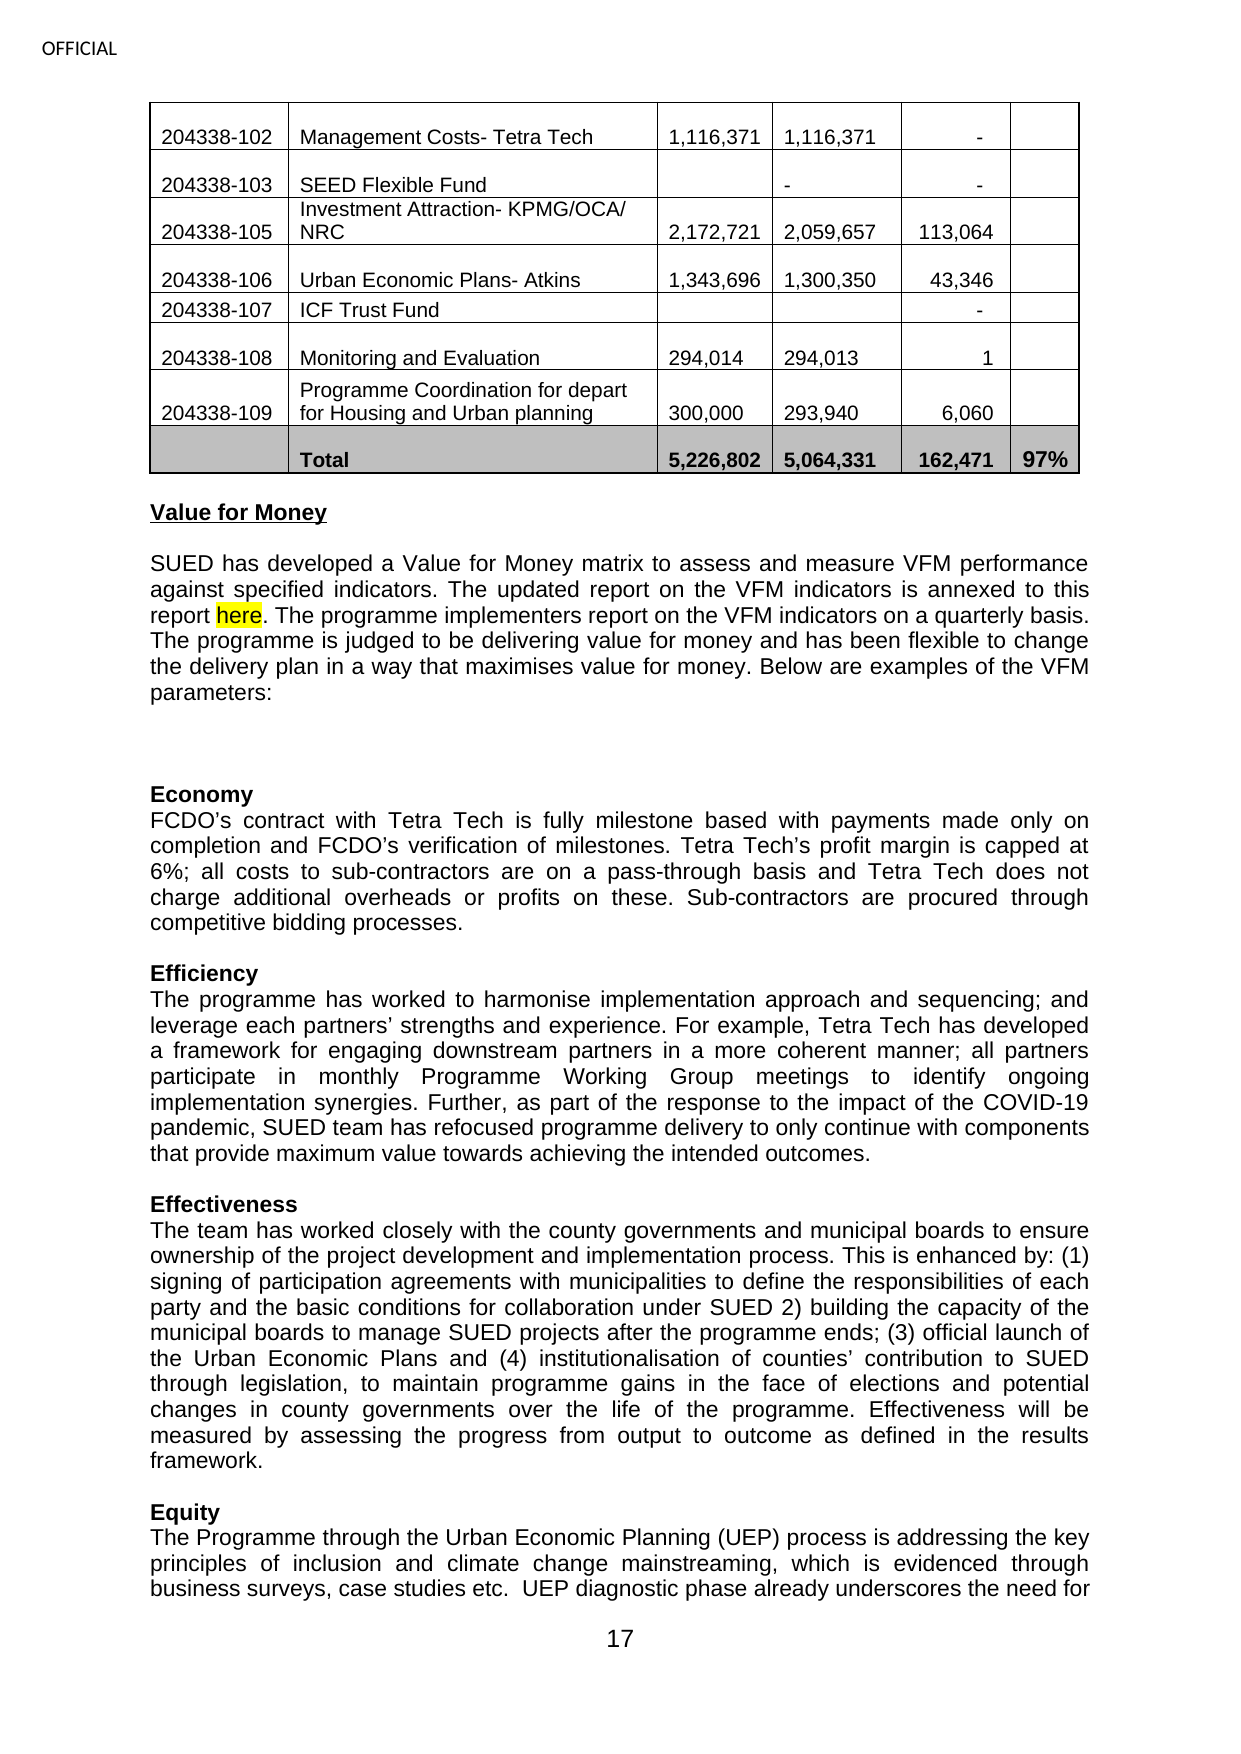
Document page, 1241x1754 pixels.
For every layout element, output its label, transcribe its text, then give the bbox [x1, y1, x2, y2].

table_cell - [902, 150, 1010, 197]
table_cell [1011, 293, 1078, 322]
table_cell [773, 293, 901, 322]
table_cell 1 [902, 323, 1010, 369]
table_cell [1011, 103, 1078, 149]
table_cell SEED Flexible Fund [289, 150, 657, 197]
table_cell 294,013 [773, 323, 901, 369]
table_cell Investment Attraction- KPMG/OCA/ NRC [289, 198, 657, 244]
table_cell 5,226,802 [658, 426, 772, 472]
table_cell 204338-103 [151, 150, 288, 197]
text SUED has developed a Value for Money matrix to assess and measure VFM performance against specified indicators. The updated report on the VFM indicators is annexed to this report here. The programme implementers report on the VFM indicators on a quarterly basis. The programme is judged to be delivering value for money and has been flexible to change the delivery plan in a way that maximises value for money. Below are examples of the VFM parameters: [150, 551, 1090, 705]
table_cell 43,346 [902, 245, 1010, 292]
table_cell 204338-108 [151, 323, 288, 369]
table_cell 204338-102 [151, 103, 288, 149]
table_cell 2,172,721 [658, 198, 772, 244]
table_cell 300,000 [658, 370, 772, 424]
table_cell 204338-105 [151, 198, 288, 244]
table_cell 204338-109 [151, 370, 288, 424]
table_cell - [902, 293, 1010, 322]
table_cell Programme Coordination for depart for Housing and Urban planning [289, 370, 657, 424]
text Economy [150, 782, 1090, 807]
table_cell 204338-106 [151, 245, 288, 292]
text The team has worked closely with the county governments and municipal boards to ensure ownership of the project development and implementation process. This is enhanced by: (1) signing of participation agreements with municipalities to define the responsibilities of each party and the basic conditions for collaboration under SUED 2) building the capacity of the municipal boards to manage SUED projects after the programme ends; (3) official launch of the Urban Economic Plans and (4) institutionalisation of counties’ contribution to SUED through legislation, to maintain programme gains in the face of elections and potential changes in county governments over the life of the programme. Effectiveness will be measured by assessing the progress from output to outcome as defined in the results framework. [150, 1217, 1090, 1473]
text Equity [150, 1499, 1090, 1525]
table_cell - [773, 150, 901, 197]
table_cell [1011, 245, 1078, 292]
text FCDO’s contract with Tetra Tech is fully milestone based with payments made only on completion and FCDO’s verification of milestones. Tetra Tech’s profit margin is capped at 6%; all costs to sub-contractors are on a pass-through basis and Tetra Tech does not charge additional overheads or profits on these. Sub-contractors are procured through competitive bidding processes. [150, 807, 1090, 935]
table_cell 1,116,371 [773, 103, 901, 149]
table_cell [1011, 198, 1078, 244]
table_cell 5,064,331 [773, 426, 901, 472]
table_cell [1011, 150, 1078, 197]
table_cell [1011, 370, 1078, 424]
table_cell [151, 426, 288, 472]
table_cell ICF Trust Fund [289, 293, 657, 322]
table_cell 1,116,371 [658, 103, 772, 149]
table_cell 293,940 [773, 370, 901, 424]
table_cell 162,471 [902, 426, 1010, 472]
table_cell Urban Economic Plans- Atkins [289, 245, 657, 292]
text The programme has worked to harmonise implementation approach and sequencing; and leverage each partners’ strengths and experience. For example, Tetra Tech has developed a framework for engaging downstream partners in a more coherent manner; all partners participate in monthly Programme Working Group meetings to identify ongoing implementation synergies. Further, as part of the response to the impact of the COVID-19 pandemic, SUED team has refocused programme delivery to only continue with components that provide maximum value towards achieving the intended outcomes. [150, 987, 1090, 1166]
table_cell Management Costs- Tetra Tech [289, 103, 657, 149]
table_cell 1,300,350 [773, 245, 901, 292]
table_cell 294,014 [658, 323, 772, 369]
table_cell Total [289, 426, 657, 472]
text The Programme through the Urban Economic Planning (UEP) process is addressing the key principles of inclusion and climate change mainstreaming, which is evidenced through business surveys, case studies etc. UEP diagnostic phase already underscores the need for [150, 1525, 1090, 1602]
table_cell 97% [1011, 426, 1078, 472]
table_cell - [902, 103, 1010, 149]
table_cell 6,060 [902, 370, 1010, 424]
table_cell 204338-107 [151, 293, 288, 322]
table_cell [1011, 323, 1078, 369]
text Value for Money [150, 500, 1090, 525]
table_cell [658, 150, 772, 197]
text Effectiveness [150, 1192, 1090, 1217]
table_cell 2,059,657 [773, 198, 901, 244]
table_cell 113,064 [902, 198, 1010, 244]
table_cell Monitoring and Evaluation [289, 323, 657, 369]
table_cell [658, 293, 772, 322]
text Efficiency [150, 961, 1090, 987]
table_cell 1,343,696 [658, 245, 772, 292]
